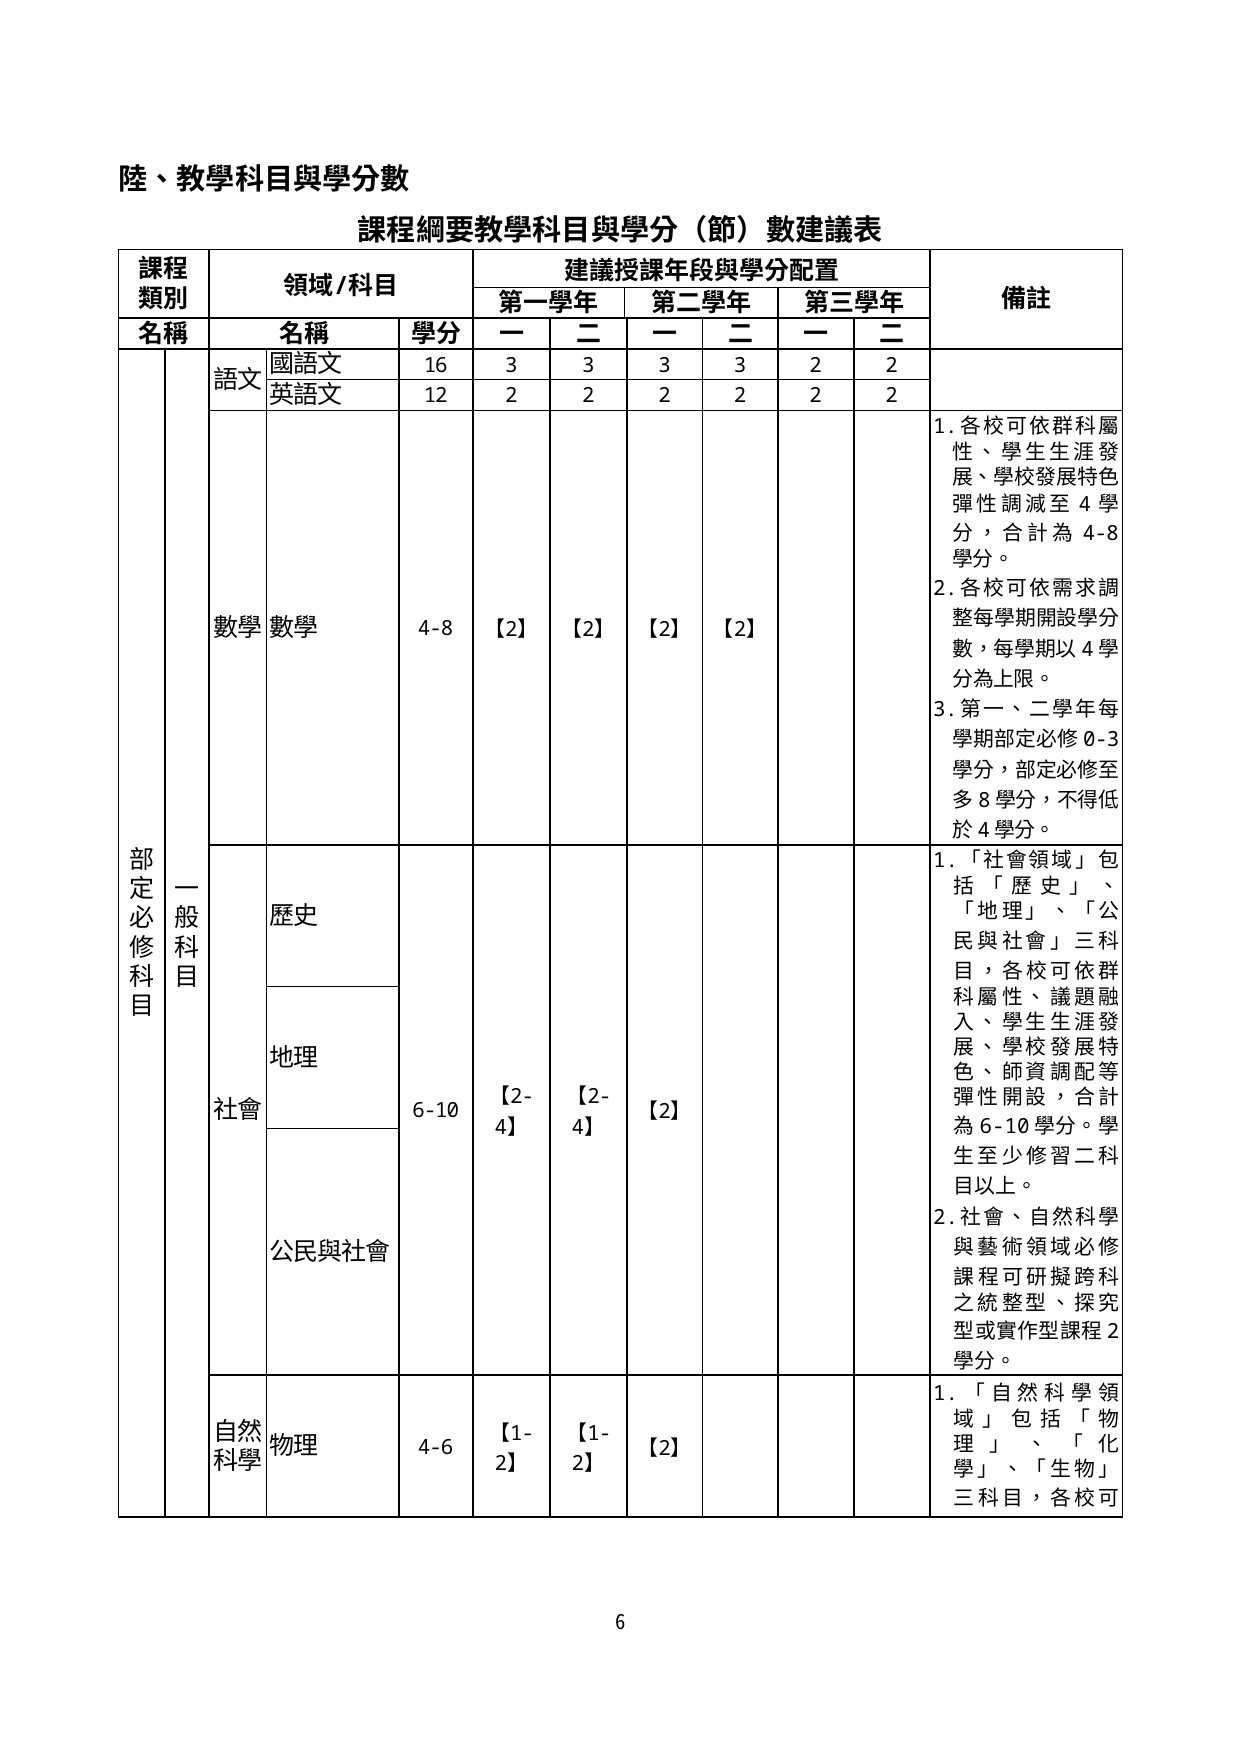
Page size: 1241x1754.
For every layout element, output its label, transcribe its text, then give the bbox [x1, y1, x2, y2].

table_cell 學分 [400, 319, 472, 348]
table_cell [855, 411, 929, 844]
table_cell 4-8 [400, 411, 472, 844]
table_cell [931, 350, 1122, 409]
table_cell 1.「自然科學領域」包括「物理」、「化學」、「生物」三科目，各校可 [931, 1376, 1122, 1516]
table_cell 第三學年 [779, 288, 929, 317]
table_cell 名稱 [119, 319, 208, 348]
table_cell 2 [779, 380, 853, 409]
table_cell 一 [474, 319, 549, 348]
table_cell [779, 411, 853, 844]
table_cell 英語文 [267, 380, 398, 409]
table_header 領域/科目 [210, 250, 472, 317]
table_cell 2 [703, 380, 777, 409]
table_cell 第一學年 [474, 288, 624, 317]
table_cell 二 [551, 319, 626, 348]
table_cell 物理 [267, 1376, 398, 1516]
table_header 課程 類別 [119, 250, 208, 317]
table_cell 3 [628, 350, 702, 379]
table_cell 2 [551, 380, 626, 409]
table_cell [779, 1376, 853, 1516]
table_cell 【2】 [551, 411, 626, 844]
table_cell 第二學年 [625, 288, 777, 317]
table_cell 【2-4】 [551, 846, 626, 1374]
table_header 建議授課年段與學分配置 [474, 250, 929, 287]
table_cell 【2】 [628, 1376, 702, 1516]
table_cell 2 [628, 380, 702, 409]
table_cell 16 [400, 350, 472, 379]
table_cell 【1-2】 [474, 1376, 549, 1516]
table_cell [703, 846, 777, 1374]
table_cell 【2-4】 [474, 846, 549, 1374]
table_cell 2 [474, 380, 549, 409]
table_cell 3 [703, 350, 777, 379]
table_cell 1.「社會領域」包括「歷史」、「地理」、「公民與社會」三科目，各校可依群科屬性、議題融入、學生生涯發展、學校發展特色、師資調配等彈性開設，合計為6-10學分。學生至少修習二科目以上。 2.社會、自然科學與藝術領域必修課程可研擬跨科之統整型、探究型或實作型課程2學分。 [931, 846, 1122, 1374]
table_cell 二 [855, 319, 929, 348]
table_cell 2 [855, 350, 929, 379]
table_cell 名稱 [210, 319, 398, 348]
table_cell 社會 [210, 846, 266, 1374]
table_cell [855, 846, 929, 1374]
table_cell 4-6 [400, 1376, 472, 1516]
table_cell 國語文 [267, 350, 398, 379]
table_cell 數學 [267, 411, 398, 844]
table_cell [779, 846, 853, 1374]
table_cell 數學 [210, 411, 266, 844]
table_cell 2 [779, 350, 853, 379]
table_cell 公民與社會 [267, 1129, 398, 1374]
table_cell 3 [474, 350, 549, 379]
table_cell 一 [779, 319, 853, 348]
table_cell [703, 1376, 777, 1516]
text 課程綱要教學科目與學分（節）數建議表 [118, 203, 1122, 249]
table_cell 6-10 [400, 846, 472, 1374]
table_cell 3 [551, 350, 626, 379]
table_cell 一般科目 [166, 350, 208, 1516]
table_cell 【2】 [703, 411, 777, 844]
table_cell 【1-2】 [551, 1376, 626, 1516]
table_cell 12 [400, 380, 472, 409]
table_cell 1.各校可依群科屬性、學生生涯發展、學校發展特色彈性調減至4學分，合計為4-8學分。 2.各校可依需求調整每學期開設學分數，每學期以4學分為上限。 3.第一、二學年每學期部定必修0-3 學分，部定必修至多8學分，不得低於4學分。 [931, 411, 1122, 844]
table_cell 二 [703, 319, 777, 348]
table_cell 【2】 [474, 411, 549, 844]
table_cell 語文 [210, 350, 266, 409]
table_cell 一 [628, 319, 702, 348]
table_cell 自然 科學 [210, 1376, 266, 1516]
table_cell 地理 [267, 987, 398, 1127]
table_header 備註 [931, 250, 1122, 348]
table_cell 【2】 [628, 846, 702, 1374]
table_cell 部定必修科目 [119, 350, 164, 1516]
table_cell 【2】 [628, 411, 702, 844]
text 陸、教學科目與學分數 [118, 153, 1122, 198]
table_cell [855, 1376, 929, 1516]
table_cell 2 [855, 380, 929, 409]
table_cell 歷史 [267, 846, 398, 986]
